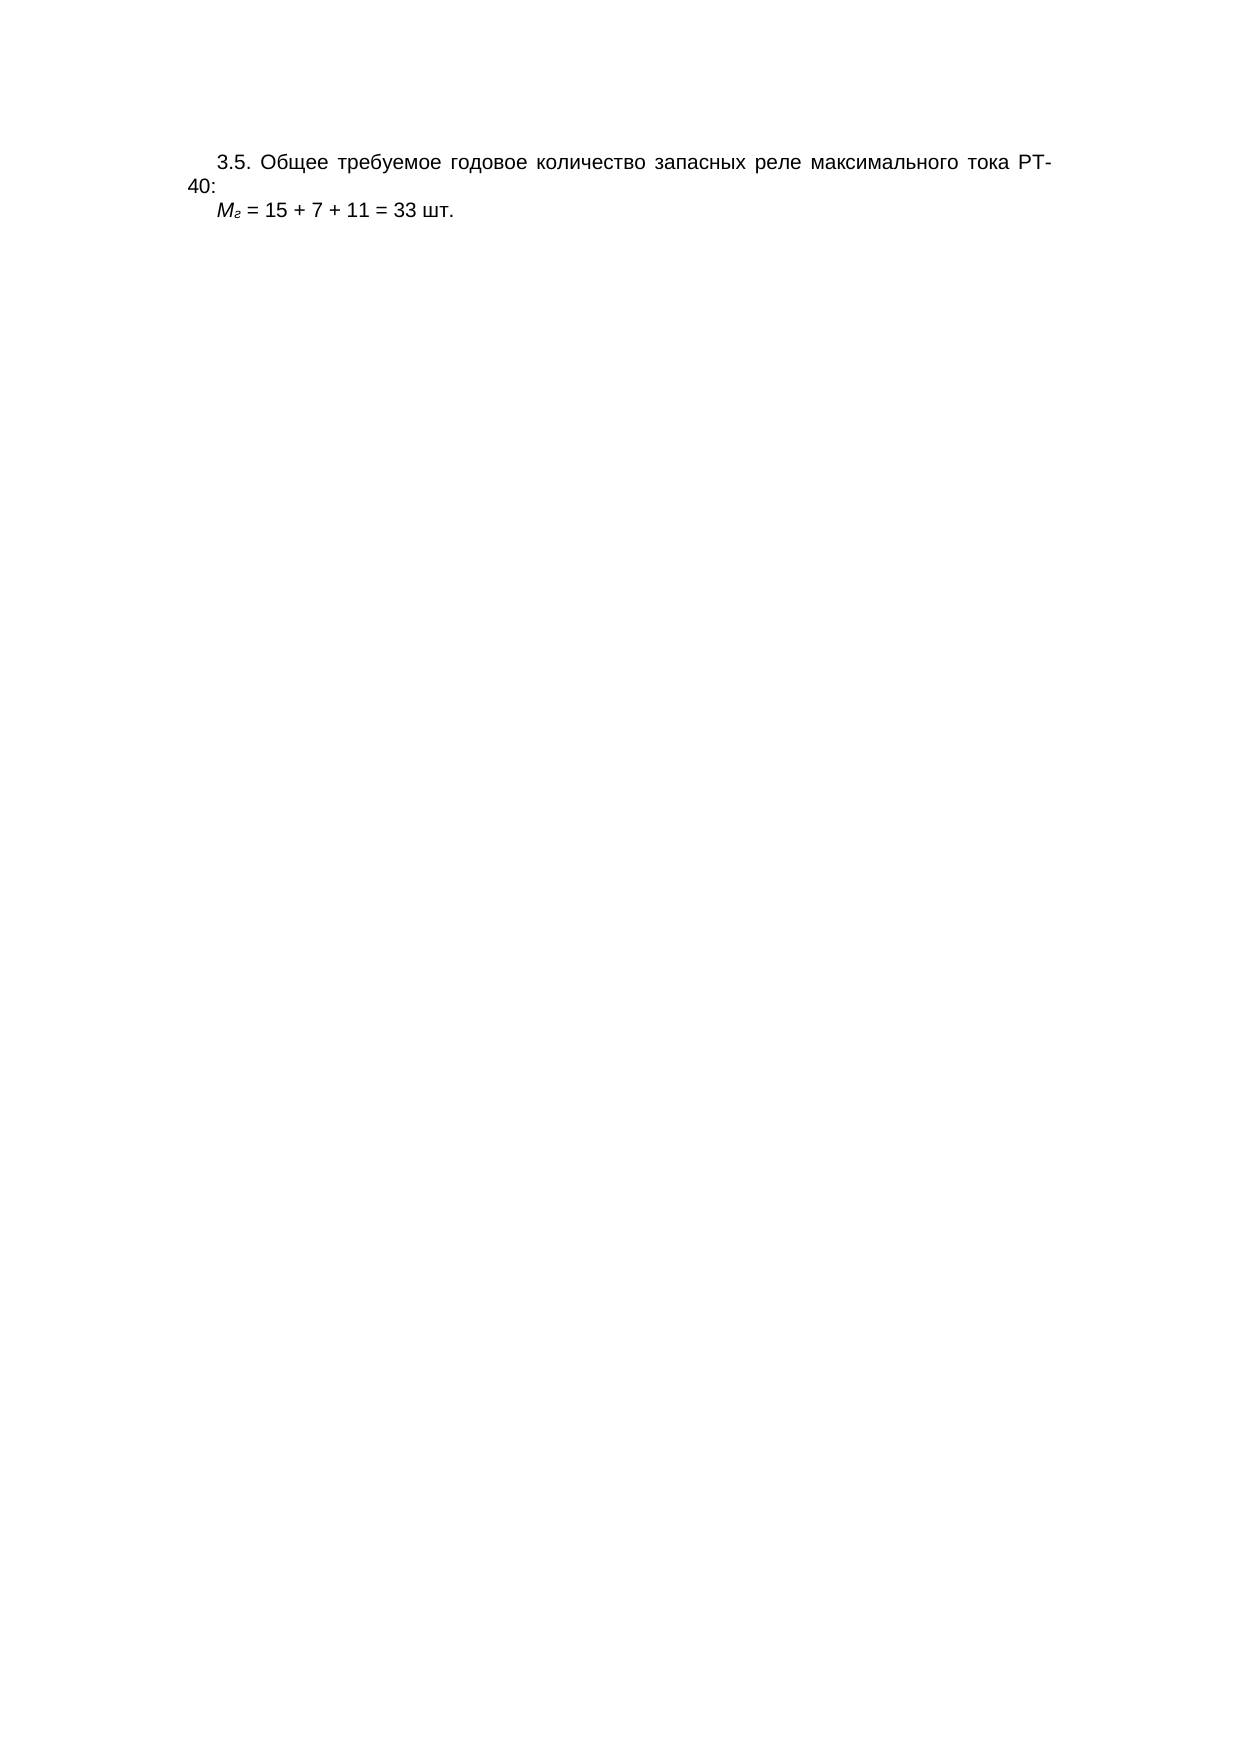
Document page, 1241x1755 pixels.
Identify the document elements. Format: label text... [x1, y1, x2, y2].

text Мг = 15 + 7 + 11 = 33 шт. [187, 198, 1053, 222]
text 3.5. Общее требуемое годовое количество запасных реле максимального тока РТ-40: [187, 150, 1053, 198]
